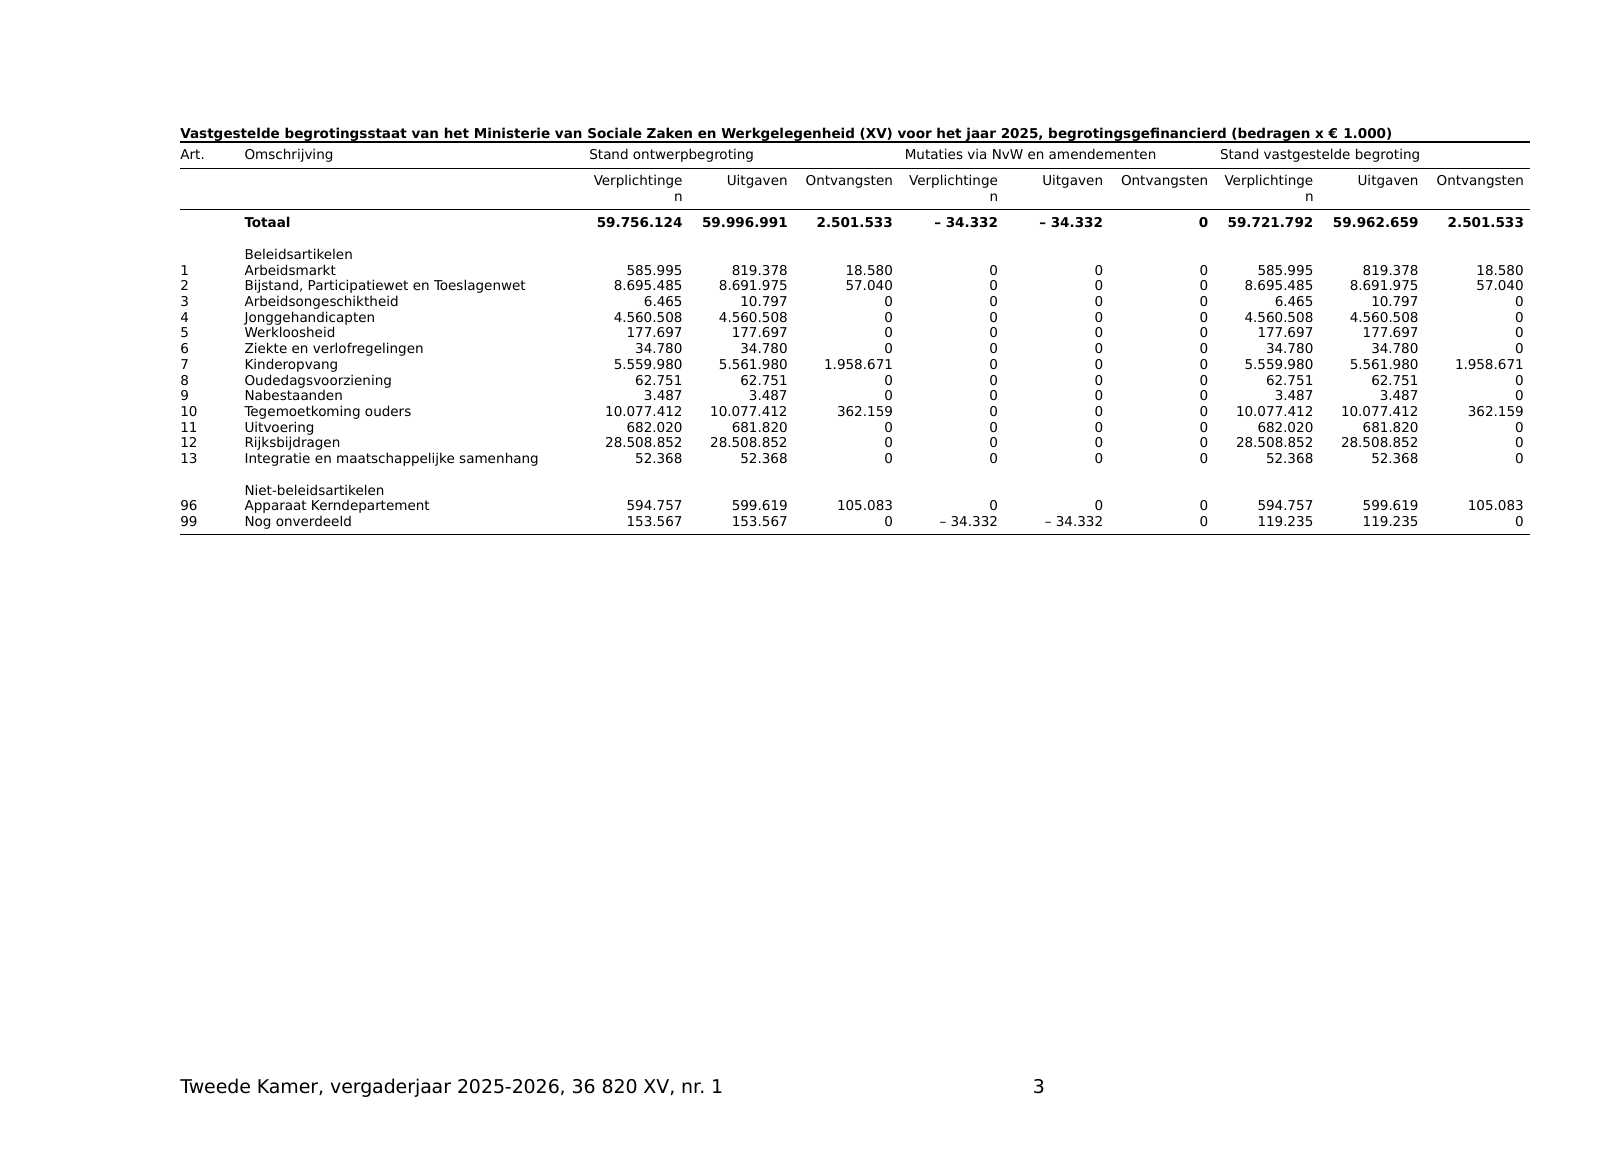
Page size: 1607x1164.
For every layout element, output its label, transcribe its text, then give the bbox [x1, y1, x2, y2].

table_cell 3 [180, 294, 238, 309]
table_cell 96 [180, 498, 238, 514]
table_cell 8.691.975 [688, 278, 793, 294]
table_cell 0 [793, 310, 898, 325]
table_cell 0 [899, 373, 1004, 388]
table_cell [688, 483, 793, 498]
table_cell 8 [180, 373, 238, 388]
table_cell 10.077.412 [583, 404, 688, 419]
table_cell [1004, 231, 1109, 247]
table_cell Art. [180, 143, 238, 167]
table_cell 0 [1004, 278, 1109, 294]
table_cell 4.560.508 [688, 310, 793, 325]
table_cell [1319, 467, 1424, 482]
table_cell 57.040 [793, 278, 898, 294]
table_cell Bijstand, Participatiewet en Toeslagenwet [239, 278, 583, 294]
table_cell Uitgaven [1319, 169, 1424, 209]
table_cell 585.995 [1214, 262, 1319, 278]
table_cell 10.797 [1319, 294, 1424, 309]
table_cell Kinderopvang [239, 357, 583, 372]
table_cell 18.580 [1424, 262, 1529, 278]
table_cell [583, 467, 688, 482]
table_cell 62.751 [1214, 373, 1319, 388]
table_cell 62.751 [688, 373, 793, 388]
table_cell 52.368 [1214, 451, 1319, 467]
table_cell 0 [899, 310, 1004, 325]
table_cell [1004, 483, 1109, 498]
table_cell Uitgaven [1004, 169, 1109, 209]
table_cell 153.567 [583, 514, 688, 534]
table_cell 681.820 [688, 420, 793, 435]
table_cell 0 [1109, 514, 1214, 534]
table_cell 9 [180, 388, 238, 404]
table_cell 0 [1424, 373, 1529, 388]
table_cell 0 [1004, 294, 1109, 309]
table_cell 0 [1109, 210, 1214, 231]
table_cell – 34.332 [1004, 210, 1109, 231]
table_cell [1424, 231, 1529, 247]
table_cell Ziekte en verlofregelingen [239, 341, 583, 357]
table_cell 52.368 [1319, 451, 1424, 467]
table_cell 177.697 [1319, 325, 1424, 341]
table_cell [239, 467, 583, 482]
table_cell 0 [1109, 420, 1214, 435]
table_cell 4 [180, 310, 238, 325]
table_cell 0 [793, 325, 898, 341]
table_cell 0 [1424, 435, 1529, 451]
table_cell 0 [793, 420, 898, 435]
table_cell 5.561.980 [688, 357, 793, 372]
table_cell [1319, 247, 1424, 262]
table_cell Nog onverdeeld [239, 514, 583, 534]
table_cell 682.020 [583, 420, 688, 435]
table_cell 5.561.980 [1319, 357, 1424, 372]
table_cell 0 [1109, 357, 1214, 372]
table_cell 0 [1109, 435, 1214, 451]
table_cell 0 [899, 278, 1004, 294]
table_cell Totaal [239, 210, 583, 231]
table_cell 0 [793, 435, 898, 451]
table_cell 0 [1109, 278, 1214, 294]
table_cell – 34.332 [899, 210, 1004, 231]
table_cell [180, 169, 238, 209]
table_cell 0 [793, 373, 898, 388]
table_cell 8.691.975 [1319, 278, 1424, 294]
table_cell 2.501.533 [793, 210, 898, 231]
table_cell Uitvoering [239, 420, 583, 435]
table_cell 585.995 [583, 262, 688, 278]
table_cell [180, 231, 238, 247]
table_cell [1424, 467, 1529, 482]
table_cell Apparaat Kerndepartement [239, 498, 583, 514]
table_cell 18.580 [793, 262, 898, 278]
table_cell [239, 231, 583, 247]
table_cell 3.487 [583, 388, 688, 404]
table_cell 1.958.671 [793, 357, 898, 372]
table_cell 362.159 [1424, 404, 1529, 419]
table_cell 8.695.485 [583, 278, 688, 294]
table_cell 6.465 [583, 294, 688, 309]
table_cell 2.501.533 [1424, 210, 1529, 231]
table_cell 11 [180, 420, 238, 435]
table_cell [793, 247, 898, 262]
table_cell [583, 247, 688, 262]
table_cell 0 [899, 451, 1004, 467]
table_cell 0 [899, 388, 1004, 404]
table_cell [180, 247, 238, 262]
table_cell 34.780 [1214, 341, 1319, 357]
table_cell 3.487 [1214, 388, 1319, 404]
table_cell 177.697 [1214, 325, 1319, 341]
table_cell 62.751 [583, 373, 688, 388]
table_cell [899, 467, 1004, 482]
table_cell 5 [180, 325, 238, 341]
table_cell 0 [1109, 498, 1214, 514]
table_cell 0 [793, 341, 898, 357]
table_cell [1109, 483, 1214, 498]
table_cell 594.757 [583, 498, 688, 514]
table_cell 0 [1004, 310, 1109, 325]
table_cell 0 [899, 294, 1004, 309]
table_cell 105.083 [1424, 498, 1529, 514]
table_cell [1319, 483, 1424, 498]
table_cell Ontvangsten [1109, 169, 1214, 209]
table_cell 99 [180, 514, 238, 534]
table_cell 0 [1004, 420, 1109, 435]
table_cell 34.780 [583, 341, 688, 357]
table_cell 12 [180, 435, 238, 451]
table_cell 105.083 [793, 498, 898, 514]
table_cell 5.559.980 [583, 357, 688, 372]
table_cell 0 [1109, 310, 1214, 325]
table_cell [793, 467, 898, 482]
table_cell 28.508.852 [583, 435, 688, 451]
table_cell 0 [1004, 325, 1109, 341]
table_cell 0 [899, 357, 1004, 372]
table_cell 819.378 [688, 262, 793, 278]
table_cell 5.559.980 [1214, 357, 1319, 372]
table_cell – 34.332 [899, 514, 1004, 534]
table_cell 682.020 [1214, 420, 1319, 435]
table_cell [899, 483, 1004, 498]
table_cell Tegemoetkoming ouders [239, 404, 583, 419]
table_cell 0 [793, 294, 898, 309]
table_cell 0 [793, 451, 898, 467]
table_cell 6 [180, 341, 238, 357]
table_cell Ontvangsten [793, 169, 898, 209]
table_cell [1109, 231, 1214, 247]
table_cell 0 [1004, 435, 1109, 451]
table_cell [583, 483, 688, 498]
table_cell [1004, 247, 1109, 262]
table_cell Beleidsartikelen [239, 247, 583, 262]
table_cell [1214, 467, 1319, 482]
table_cell 1.958.671 [1424, 357, 1529, 372]
table_cell [688, 247, 793, 262]
table_cell [1109, 247, 1214, 262]
table_cell – 34.332 [1004, 514, 1109, 534]
table_header Vastgestelde begrotingsstaat van het Ministerie van Sociale Zaken en Werkgelegenheid (XV) voor het jaar 2025, begrotingsgefinancierd (bedragen x € 1.000) [180, 126, 1529, 141]
table_cell 0 [1004, 388, 1109, 404]
table_cell 59.962.659 [1319, 210, 1424, 231]
table_cell [1424, 247, 1529, 262]
table_cell Rijksbijdragen [239, 435, 583, 451]
table_cell 599.619 [688, 498, 793, 514]
table_cell 0 [793, 388, 898, 404]
table_cell 0 [1109, 388, 1214, 404]
table_cell 0 [1109, 451, 1214, 467]
table_cell 0 [1109, 341, 1214, 357]
table_cell Jonggehandicapten [239, 310, 583, 325]
table_cell [239, 169, 583, 209]
table_cell 0 [1004, 404, 1109, 419]
table_cell 819.378 [1319, 262, 1424, 278]
table_cell [1214, 247, 1319, 262]
table_cell [180, 467, 238, 482]
table_cell [1004, 467, 1109, 482]
table_cell 4.560.508 [1214, 310, 1319, 325]
table_cell [1214, 231, 1319, 247]
table_cell [1319, 231, 1424, 247]
table_cell Omschrijving [239, 143, 583, 167]
table_cell Mutaties via NvW en amendementen [899, 143, 1214, 167]
table_cell [793, 483, 898, 498]
table_cell 0 [899, 420, 1004, 435]
table_cell 0 [899, 262, 1004, 278]
table_cell 3.487 [1319, 388, 1424, 404]
table_cell 599.619 [1319, 498, 1424, 514]
table_cell Arbeidsongeschiktheid [239, 294, 583, 309]
table_cell 153.567 [688, 514, 793, 534]
table_cell 34.780 [1319, 341, 1424, 357]
table_cell 177.697 [583, 325, 688, 341]
table_cell 10.077.412 [1214, 404, 1319, 419]
table_cell Verplichtingen [583, 169, 688, 209]
table_cell 10.077.412 [1319, 404, 1424, 419]
table_cell 52.368 [688, 451, 793, 467]
table_cell 8.695.485 [1214, 278, 1319, 294]
table_cell Integratie en maatschappelijke samenhang [239, 451, 583, 467]
table_cell 10.797 [688, 294, 793, 309]
table_cell [583, 231, 688, 247]
table_cell 0 [1109, 373, 1214, 388]
table_cell 62.751 [1319, 373, 1424, 388]
table_cell 28.508.852 [1319, 435, 1424, 451]
table_cell Arbeidsmarkt [239, 262, 583, 278]
table_cell 28.508.852 [1214, 435, 1319, 451]
table_cell 57.040 [1424, 278, 1529, 294]
table_cell 4.560.508 [1319, 310, 1424, 325]
table_cell 119.235 [1214, 514, 1319, 534]
table_cell 59.721.792 [1214, 210, 1319, 231]
table_cell 0 [793, 514, 898, 534]
table_cell 0 [899, 435, 1004, 451]
table_cell Ontvangsten [1424, 169, 1529, 209]
table_cell 594.757 [1214, 498, 1319, 514]
table_cell 0 [1004, 341, 1109, 357]
table_cell [180, 210, 238, 231]
table_cell 13 [180, 451, 238, 467]
table_cell 0 [1004, 262, 1109, 278]
table_cell 28.508.852 [688, 435, 793, 451]
table_cell [899, 231, 1004, 247]
table_cell 34.780 [688, 341, 793, 357]
table_cell 0 [1424, 514, 1529, 534]
table_cell 0 [1004, 498, 1109, 514]
table_cell 4.560.508 [583, 310, 688, 325]
table_cell 0 [1004, 357, 1109, 372]
table_cell 2 [180, 278, 238, 294]
table_cell 0 [1109, 325, 1214, 341]
table_cell 59.996.991 [688, 210, 793, 231]
table_cell 0 [1109, 404, 1214, 419]
table_cell Niet-beleidsartikelen [239, 483, 583, 498]
table_cell 0 [899, 341, 1004, 357]
table_cell 0 [1424, 451, 1529, 467]
table_cell 6.465 [1214, 294, 1319, 309]
table_cell Stand ontwerpbegroting [583, 143, 898, 167]
table_cell [1424, 483, 1529, 498]
table_cell [899, 247, 1004, 262]
table_cell [688, 231, 793, 247]
table_cell 1 [180, 262, 238, 278]
table_cell Oudedagsvoorziening [239, 373, 583, 388]
table_cell 52.368 [583, 451, 688, 467]
table_cell 10.077.412 [688, 404, 793, 419]
table_cell 0 [1424, 388, 1529, 404]
table_cell Stand vastgestelde begroting [1214, 143, 1529, 167]
table_cell 0 [1109, 262, 1214, 278]
table_cell Verplichtingen [1214, 169, 1319, 209]
table_cell Uitgaven [688, 169, 793, 209]
table_cell 0 [899, 325, 1004, 341]
table_cell [1109, 467, 1214, 482]
table_cell Nabestaanden [239, 388, 583, 404]
table_cell [793, 231, 898, 247]
table_cell 0 [1424, 325, 1529, 341]
table_cell 0 [1004, 373, 1109, 388]
table_cell 3.487 [688, 388, 793, 404]
table_cell 10 [180, 404, 238, 419]
table_cell 0 [1424, 420, 1529, 435]
table_cell 0 [899, 404, 1004, 419]
table_cell 119.235 [1319, 514, 1424, 534]
table_cell [1214, 483, 1319, 498]
table_cell Werkloosheid [239, 325, 583, 341]
table_cell Verplichtingen [899, 169, 1004, 209]
table_cell 177.697 [688, 325, 793, 341]
table_cell 0 [1424, 310, 1529, 325]
table_cell 0 [1109, 294, 1214, 309]
table_cell 362.159 [793, 404, 898, 419]
table_cell 0 [899, 498, 1004, 514]
table_cell 7 [180, 357, 238, 372]
table_cell 0 [1424, 294, 1529, 309]
table_cell 0 [1424, 341, 1529, 357]
table_cell 59.756.124 [583, 210, 688, 231]
table_cell 681.820 [1319, 420, 1424, 435]
table_cell [180, 483, 238, 498]
table_cell 0 [1004, 451, 1109, 467]
table_cell [688, 467, 793, 482]
